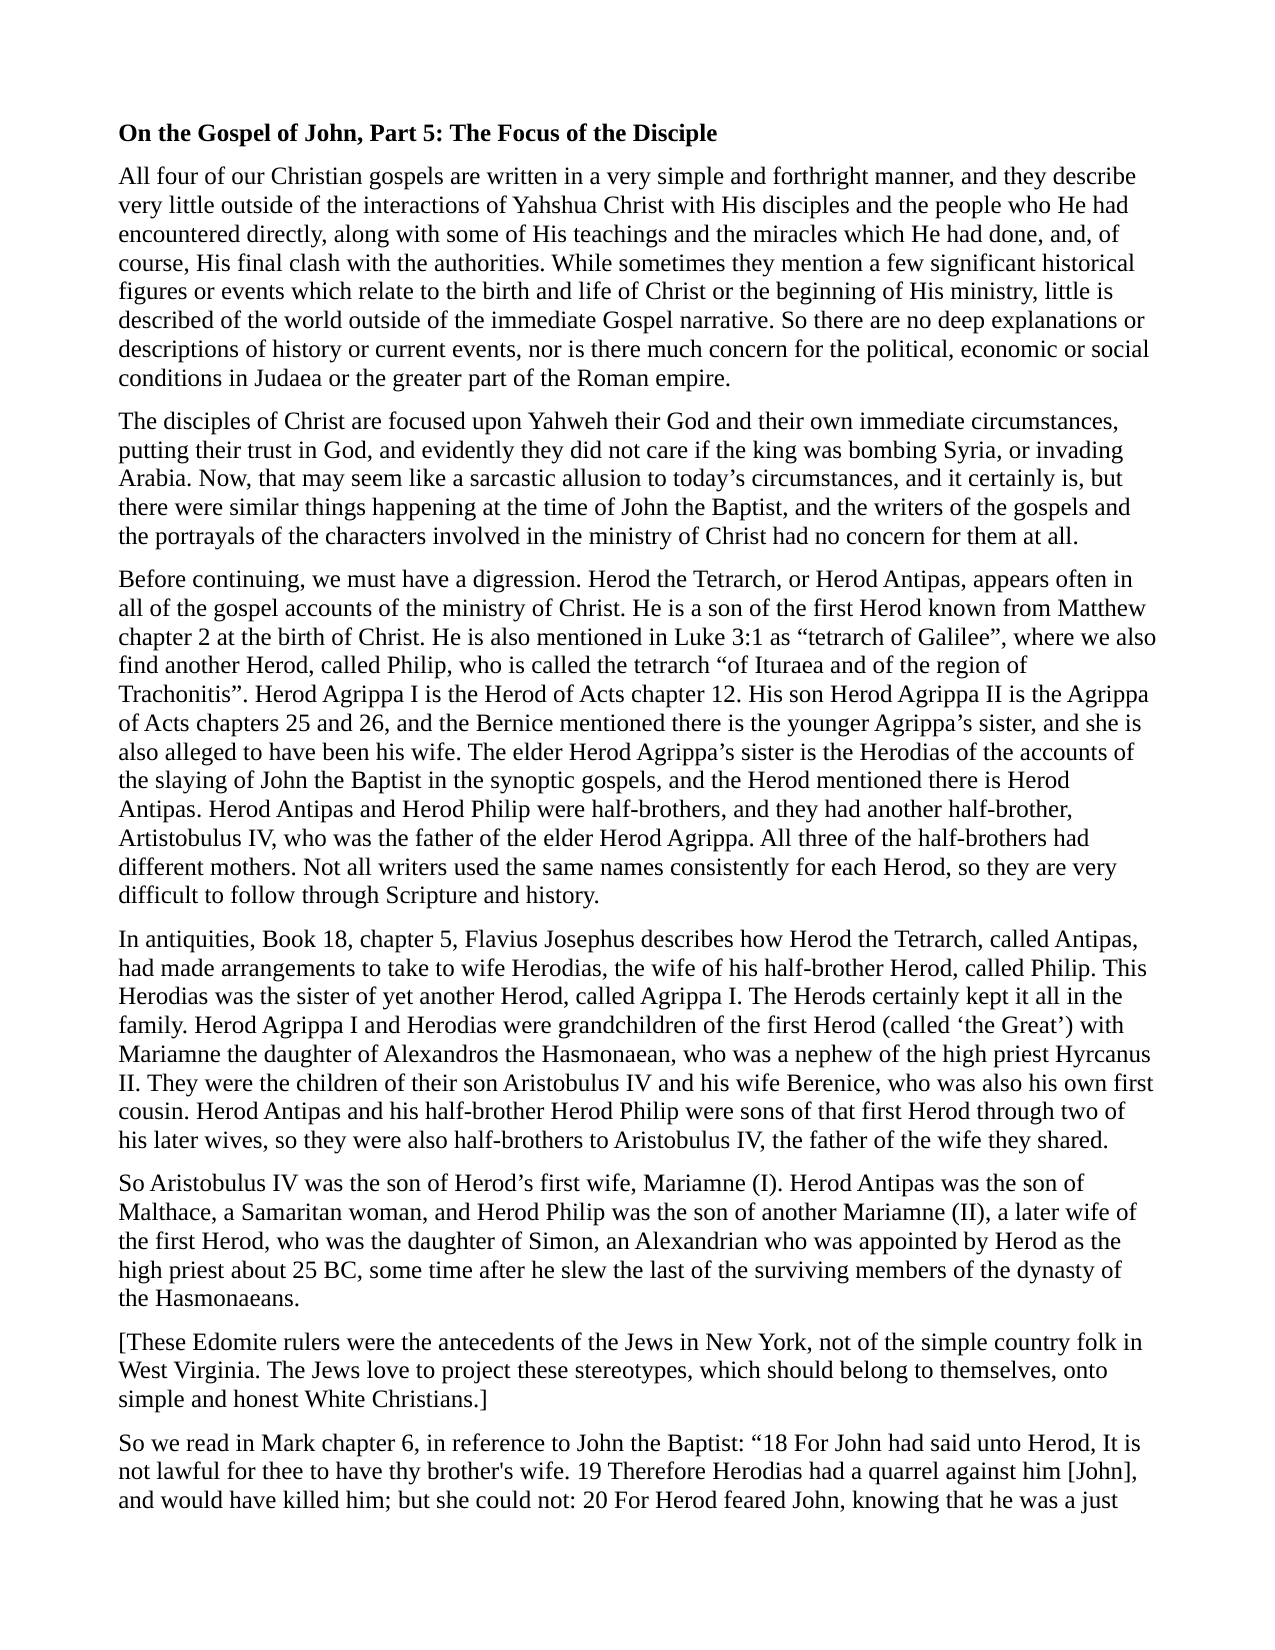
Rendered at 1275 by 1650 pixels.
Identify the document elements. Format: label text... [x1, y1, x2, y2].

text So Aristobulus IV was the son of Herod’s first wife, Mariamne (I). Herod Antipas was the son of Malthace, a Samaritan woman, and Herod Philip was the son of another Mariamne (II), a later wife of the first Herod, who was the daughter of Simon, an Alexandrian who was appointed by Herod as the high priest about 25 BC, some time after he slew the last of the surviving members of the dynasty of the Hasmonaeans. [118, 1168, 1157, 1312]
text So we read in Mark chapter 6, in reference to John the Baptist: “18 For John had said unto Herod, It is not lawful for thee to have thy brother's wife. 19 Therefore Herodias had a quarrel against him [John], and would have killed him; but she could not: 20 For Herod feared John, knowing that he was a just [118, 1428, 1157, 1514]
text On the Gospel of John, Part 5: The Focus of the Disciple [118, 118, 1157, 147]
text Before continuing, we must have a digression. Herod the Tetrarch, or Herod Antipas, appears often in all of the gospel accounts of the ministry of Christ. He is a son of the first Herod known from Matthew chapter 2 at the birth of Christ. He is also mentioned in Luke 3:1 as “tetrarch of Galilee”, where we also find another Herod, called Philip, who is called the tetrarch “of Ituraea and of the region of Trachonitis”. Herod Agrippa I is the Herod of Acts chapter 12. His son Herod Agrippa II is the Agrippa of Acts chapters 25 and 26, and the Bernice mentioned there is the younger Agrippa’s sister, and she is also alleged to have been his wife. The elder Herod Agrippa’s sister is the Herodias of the accounts of the slaying of John the Baptist in the synoptic gospels, and the Herod mentioned there is Herod Antipas. Herod Antipas and Herod Philip were half-brothers, and they had another half-brother, Artistobulus IV, who was the father of the elder Herod Agrippa. All three of the half-brothers had different mothers. Not all writers used the same names consistently for each Herod, so they are very difficult to follow through Scripture and history. [118, 564, 1157, 909]
text In antiquities, Book 18, chapter 5, Flavius Josephus describes how Herod the Tetrarch, called Antipas, had made arrangements to take to wife Herodias, the wife of his half-brother Herod, called Philip. This Herodias was the sister of yet another Herod, called Agrippa I. The Herods certainly kept it all in the family. Herod Agrippa I and Herodias were grandchildren of the first Herod (called ‘the Great’) with Mariamne the daughter of Alexandros the Hasmonaean, who was a nephew of the high priest Hyrcanus II. They were the children of their son Aristobulus IV and his wife Berenice, who was also his own first cousin. Herod Antipas and his half-brother Herod Philip were sons of that first Herod through two of his later wives, so they were also half-brothers to Aristobulus IV, the father of the wife they shared. [118, 924, 1157, 1154]
text The disciples of Christ are focused upon Yahweh their God and their own immediate circumstances, putting their trust in God, and evidently they did not care if the king was bombing Syria, or invading Arabia. Now, that may seem like a sarcastic allusion to today’s circumstances, and it certainly is, but there were similar things happening at the time of John the Baptist, and the writers of the gospels and the portrayals of the characters involved in the ministry of Christ had no concern for them at all. [118, 406, 1157, 550]
text All four of our Christian gospels are written in a very simple and forthright manner, and they describe very little outside of the interactions of Yahshua Christ with His disciples and the people who He had encountered directly, along with some of His teachings and the miracles which He had done, and, of course, His final clash with the authorities. While sometimes they mention a few significant historical figures or events which relate to the birth and life of Christ or the beginning of His ministry, little is described of the world outside of the immediate Gospel narrative. So there are no deep explanations or descriptions of history or current events, nor is there much concern for the political, economic or social conditions in Judaea or the greater part of the Roman empire. [118, 161, 1157, 391]
text [These Edomite rulers were the antecedents of the Jews in New York, not of the simple country folk in West Virginia. The Jews love to project these stereotypes, which should belong to themselves, onto simple and honest White Christians.] [118, 1327, 1157, 1413]
